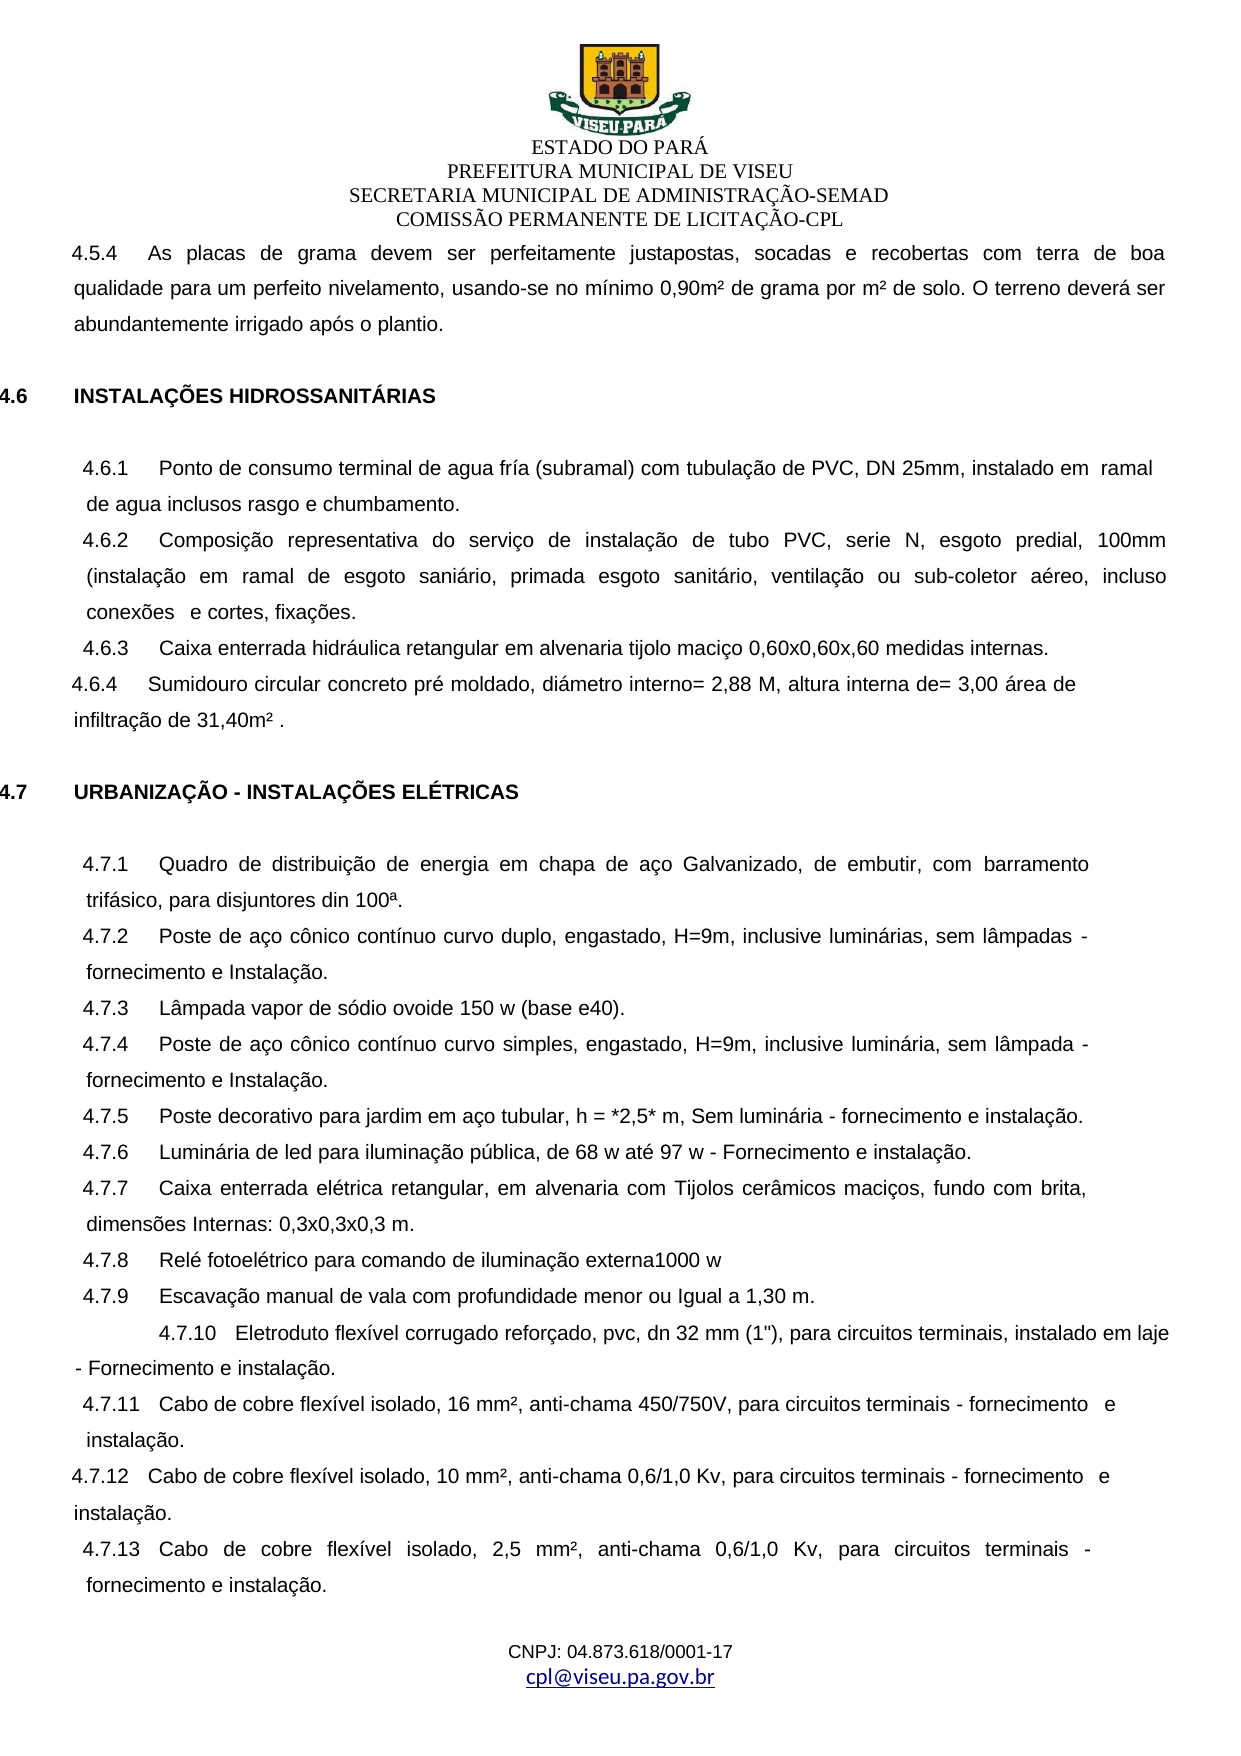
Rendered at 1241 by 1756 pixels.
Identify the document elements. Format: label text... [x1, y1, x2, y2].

list Caixa enterrada elétrica retangular, em alvenaria com Tijolos cerâmicos maciços, fundo com brita, dimensões Internas: 0,3x0,3x0,3 m. [75, 1176, 1166, 1236]
list Cabo de cobre flexível isolado, 16 mm², anti-chama 450/750V, para circuitos terminais - fornecimento e instalação. [75, 1392, 1166, 1452]
list INSTALAÇÕES HIDROSSANITÁRIAS [0, 384, 1178, 408]
list Cabo de cobre flexível isolado, 10 mm², anti-chama 0,6/1,0 Kv, para circuitos terminais - fornecimento e instalação. [62, 1464, 1166, 1524]
list Ponto de consumo terminal de agua fría (subramal) com tubulação de PVC, DN 25mm, instalado em ramal de agua inclusos rasgo e chumbamento. [75, 456, 1166, 516]
list URBANIZAÇÃO - INSTALAÇÕES ELÉTRICAS [0, 780, 1178, 804]
list Relé fotoelétrico para comando de iluminação externa1000 w [148, 1248, 1178, 1272]
list Eletroduto flexível corrugado reforçado, pvc, dn 32 mm (1"), para circuitos terminais, instalado em laje [224, 1320, 1178, 1344]
list As placas de grama devem ser perfeitamente justapostas, socadas e recobertas com terra de boa qualidade para um perfeito nivelamento, usando-se no mínimo 0,90m² de grama por m² de solo. O terreno deverá ser abundantemente irrigado após o plantio. [62, 240, 1166, 336]
list Luminária de led para iluminação pública, de 68 w até 97 w - Fornecimento e instalação. [148, 1140, 1178, 1164]
list Lâmpada vapor de sódio ovoide 150 w (base e40). [148, 996, 1178, 1020]
list Composição representativa do serviço de instalação de tubo PVC, serie N, esgoto predial, 100mm (instalação em ramal de esgoto saniário, primada esgoto sanitário, ventilação ou sub-coletor aéreo, incluso conexões e cortes, fixações. [75, 528, 1167, 624]
list Poste de aço cônico contínuo curvo duplo, engastado, H=9m, inclusive luminárias, sem lâmpadas - fornecimento e Instalação. [75, 924, 1166, 984]
list Sumidouro circular concreto pré moldado, diámetro interno= 2,88 M, altura interna de= 3,00 área de infiltração de 31,40m² . [62, 672, 1166, 732]
list Caixa enterrada hidráulica retangular em alvenaria tijolo maciço 0,60x0,60x,60 medidas internas. [148, 636, 1178, 660]
text - Fornecimento e instalação. [75, 1356, 1178, 1380]
list Poste decorativo para jardim em aço tubular, h = *2,5* m, Sem luminária - fornecimento e instalação. [148, 1104, 1178, 1128]
list Quadro de distribuição de energia em chapa de aço Galvanizado, de embutir, com barramento trifásico, para disjuntores din 100ª. [75, 852, 1166, 912]
list Escavação manual de vala com profundidade menor ou Igual a 1,30 m. [148, 1284, 1178, 1308]
list Cabo de cobre flexível isolado, 2,5 mm², anti-chama 0,6/1,0 Kv, para circuitos terminais - fornecimento e instalação. [75, 1536, 1166, 1597]
list Poste de aço cônico contínuo curvo simples, engastado, H=9m, inclusive luminária, sem lâmpada - fornecimento e Instalação. [75, 1032, 1166, 1092]
